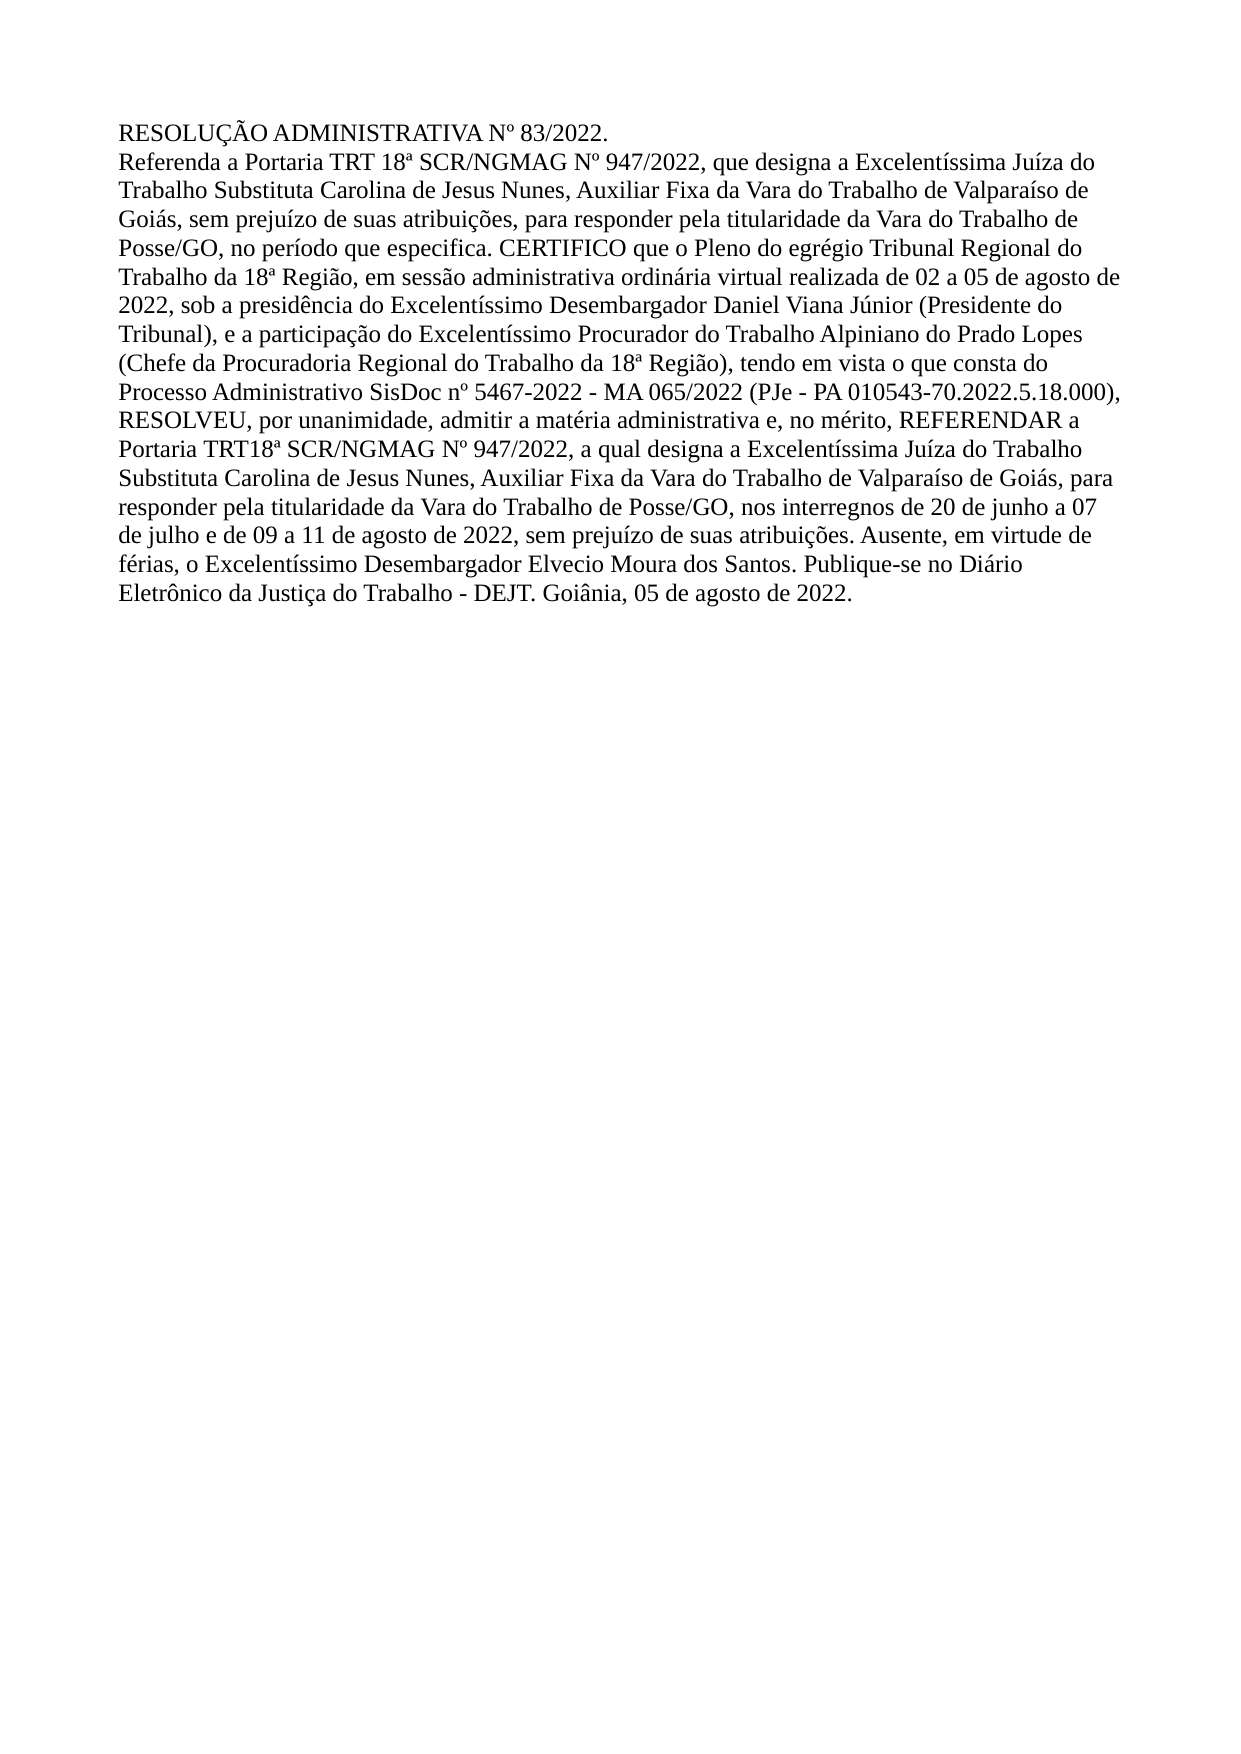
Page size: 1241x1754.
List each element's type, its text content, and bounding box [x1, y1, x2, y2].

text Referenda a Portaria TRT 18ª SCR/NGMAG Nº 947/2022, que designa a Excelentíssima Juíza do Trabalho Substituta Carolina de Jesus Nunes, Auxiliar Fixa da Vara do Trabalho de Valparaíso de Goiás, sem prejuízo de suas atribuições, para responder pela titularidade da Vara do Trabalho de Posse/GO, no período que especifica. CERTIFICO que o Pleno do egrégio Tribunal Regional do Trabalho da 18ª Região, em sessão administrativa ordinária virtual realizada de 02 a 05 de agosto de 2022, sob a presidência do Excelentíssimo Desembargador Daniel Viana Júnior (Presidente do Tribunal), e a participação do Excelentíssimo Procurador do Trabalho Alpiniano do Prado Lopes (Chefe da Procuradoria Regional do Trabalho da 18ª Região), tendo em vista o que consta do Processo Administrativo SisDoc nº 5467-2022 - MA 065/2022 (PJe - PA 010543-70.2022.5.18.000), RESOLVEU, por unanimidade, admitir a matéria administrativa e, no mérito, REFERENDAR a Portaria TRT18ª SCR/NGMAG Nº 947/2022, a qual designa a Excelentíssima Juíza do Trabalho Substituta Carolina de Jesus Nunes, Auxiliar Fixa da Vara do Trabalho de Valparaíso de Goiás, para responder pela titularidade da Vara do Trabalho de Posse/GO, nos interregnos de 20 de junho a 07 de julho e de 09 a 11 de agosto de 2022, sem prejuízo de suas atribuições. Ausente, em virtude de férias, o Excelentíssimo Desembargador Elvecio Moura dos Santos. Publique-se no Diário Eletrônico da Justiça do Trabalho - DEJT. Goiânia, 05 de agosto de 2022. [118, 147, 1122, 607]
text RESOLUÇÃO ADMINISTRATIVA Nº 83/2022. [118, 118, 1122, 147]
